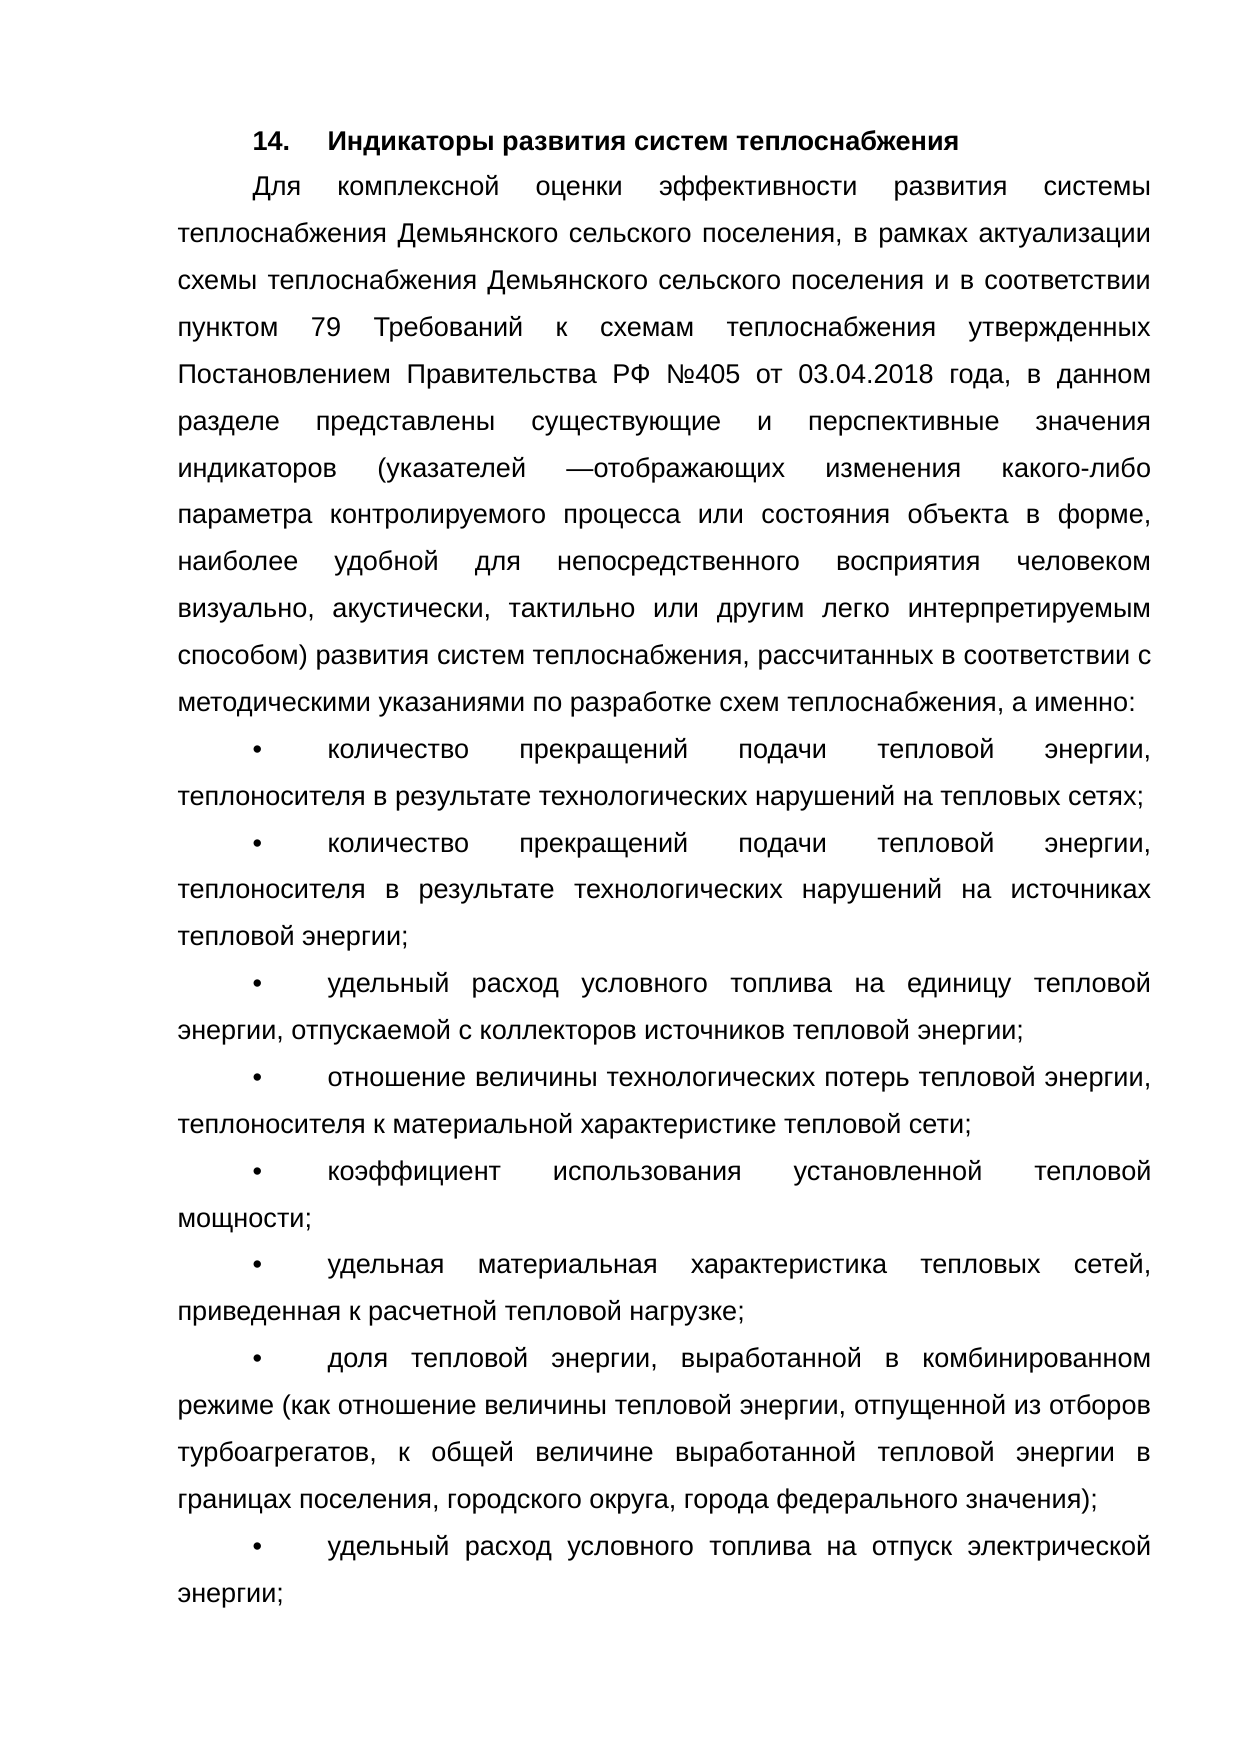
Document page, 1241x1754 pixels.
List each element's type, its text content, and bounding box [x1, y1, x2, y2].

text • количество прекращений подачи тепловой энергии, теплоносителя в результате технологических нарушений на источниках тепловой энергии; [177, 827, 1152, 952]
text • коэффициент использования установленной тепловой мощности; [177, 1155, 1152, 1233]
text • удельная материальная характеристика тепловых сетей, приведенная к расчетной тепловой нагрузке; [177, 1248, 1152, 1327]
text • количество прекращений подачи тепловой энергии, теплоносителя в результате технологических нарушений на тепловых сетях; [177, 733, 1152, 811]
text • удельный расход условного топлива на единицу тепловой энергии, отпускаемой с коллекторов источников тепловой энергии; [177, 967, 1152, 1045]
text Для комплексной оценки эффективности развития системы теплоснабжения Демьянского сельского поселения, в рамках актуализации схемы теплоснабжения Демьянского сельского поселения и в соответствии пунктом 79 Требований к схемам теплоснабжения утвержденных Постановлением Правительства РФ №405 от 03.04.2018 года, в данном разделе представлены существующие и перспективные значения индикаторов (указателей —отображающих изменения какого-либо параметра контролируемого процесса или состояния объекта в форме, наиболее удобной для непосредственного восприятия человеком визуально, акустически, тактильно или другим легко интерпретируемым способом) развития систем теплоснабжения, рассчитанных в соответствии с методическими указаниями по разработке схем теплоснабжения, а именно: [177, 170, 1152, 717]
text • доля тепловой энергии, выработанной в комбинированном режиме (как отношение величины тепловой энергии, отпущенной из отборов турбоагрегатов, к общей величине выработанной тепловой энергии в границах поселения, городского округа, города федерального значения); [177, 1342, 1152, 1514]
text • удельный расход условного топлива на отпуск электрической энергии; [177, 1530, 1152, 1608]
list Индикаторы развития систем теплоснабжения [177, 124, 1152, 156]
text • отношение величины технологических потерь тепловой энергии, теплоносителя к материальной характеристике тепловой сети; [177, 1061, 1152, 1139]
